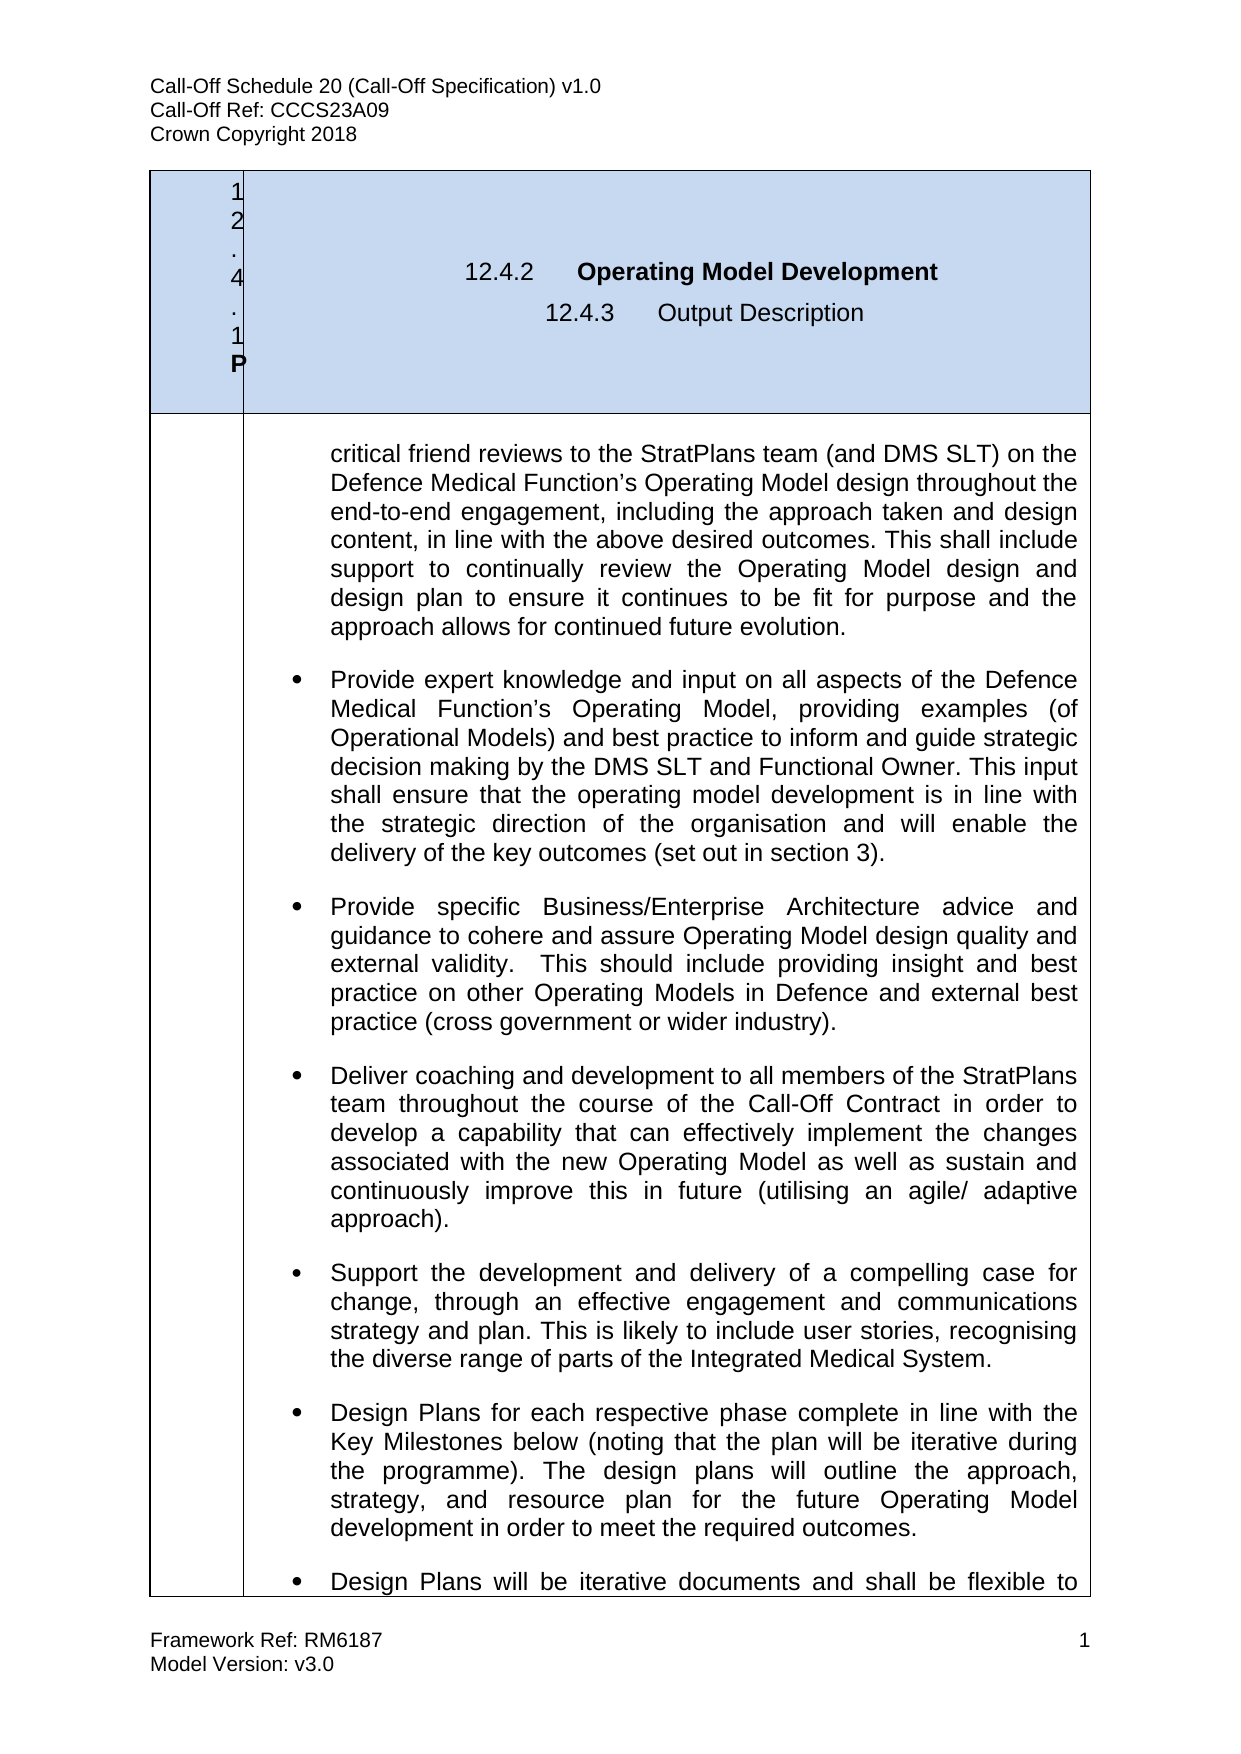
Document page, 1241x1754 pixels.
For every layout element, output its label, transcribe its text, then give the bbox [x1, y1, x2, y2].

table_cell [151, 414, 243, 1596]
table_header Prog Req [151, 171, 243, 413]
table_cell Operating Model Development Requirement As outlined in Section 3, the Integrated Medical System is operating in an environment under pressure and must respond to the increasing demand signal from across Defence, in an environment where resources are limited. Modernisation through the existing Transformation programme is critical, together with the need to have an operating model which is aligned to the future strategy and direction of the organisation. The DMS acknowledges that there are challenges with the existing operating model, and that these inhibit the ability for the organisation to deliver its strategic outcomes and meet the needs of Defence, ‘keeping the Armed Forces fit to fight and support them back to fitness’ as efficiently as possible. While some of the challenges to maximizing the organisation’s value are understood, others are less so. These include the need to better define accountabilities and authorities across the Function, together with improved governance and process management, the detail of required changes, the sequence, priorities, approach to delivery etc.. The DMS are seeking a strategic partner to advise and support this journey, working collaboratively with the StratPlans team and DMS SLT. The DMS is also clear that this operating model activity is not a singular event and will require capability, skills and an approach to continually adapt and evolve over time, in response to the continued changing external context. As such, the partner must support the DMS to achieve a model and way of working which enables this continued adaption and evolution over time. Operating Model Strategic Support (both phase 1 and 2) – Key Deliverables Provide high quality, expert, strategic level guidance advice and critical friend reviews to the StratPlans team (and DMS SLT) on the Defence Medical Function’s Operating Model design throughout the end-to-end engagement, including the approach taken and design content, in line with the above desired outcomes. This shall include support to continually review the Operating Model design and design plan to ensure it continues to be fit for purpose and the approach allows for continued future evolution. Provide expert knowledge and input on all aspects of the Defence Medical Function’s Operating Model, providing examples (of Operational Models) and best practice to inform and guide strategic decision making by the DMS SLT and Functional Owner. This input shall ensure that the operating model development is in line with the strategic direction of the organisation and will enable the delivery of the key outcomes (set out in section 3). Provide specific Business/Enterprise Architecture advice and guidance to cohere and assure Operating Model design quality and external validity. This should include providing insight and best practice on other Operating Models in Defence and external best practice (cross government or wider industry). Deliver coaching and development to all members of the StratPlans team throughout the course of the Call-Off Contract in order to develop a capability that can effectively implement the changes associated with the new Operating Model as well as sustain and continuously improve this in future (utilising an agile/ adaptive approach). Support the development and delivery of a compelling case for change, through an effective engagement and communications strategy and plan. This is likely to include user stories, recognising the diverse range of parts of the Integrated Medical System. Design Plans for each respective phase complete in line with the Key Milestones below (noting that the plan will be iterative during the programme). The design plans will outline the approach, strategy, and resource plan for the future Operating Model development in order to meet the required outcomes. Design Plans will be iterative documents and shall be flexible to respond to a wide range of factors that will impact on the pace and or quality of operating model development. This shall include ongoing planning activity with the StratPlans team, DMS SLT and key stakeholder representatives to ensure design control as well as delivery pace is sustainable. These will require review and approval on a regular basis linked to the delivery of iterative cycles of the developing Operating Model, through both High Level and Detailed design phases. Delivery of this work will be managed through an appropriate project delivery methodology that matches the scale, ways of working and capability and capacity of DMS. Deliverables and milestones will be governed through the contract/deliverables review process. A Knowledge Transfer Plan (KTP) is to be delivered and agreed 3 weeks after mobilisation. The plan will set out how capability will be measured, baselined and developed. The Supplier will be expected to baseline and continually develop the KTP, building on existing capability framework work to meet the needs of the DMS and the desired outcomes of this requirement. It is expected that knowledge transfer plan will be informed by the Operating Model Design Guide and include specific measures of capability to be reviewed throughout the assignment. Throughout the duration of the programme, the Supplier shall continually develop an ‘Operating Model Design Guide’. This will work through both high-level and detailed level designs, if necessary transferred between other Contractors, and will support knowledge transfer and the continued design capability deliverable. This guide is intended to support the organisation to dynamically and effectively implement the future Operating Model, as well as continue to evolve the design (beyond FOC October 2024). Contents may include tool kits, methodologies, templates etc. Delivery of an early insights report for each of the respective Phases in line with the Key Milestones and Deliverables detailed below. The early insights report will give both the supplier and authority an early view of progress to meet the deliverables and key outcomes, including an assessment against the organisational strategy and targeted outcomes (section 3). [244, 414, 1090, 1596]
table_header Operating Model Development Output Description [244, 171, 1090, 413]
